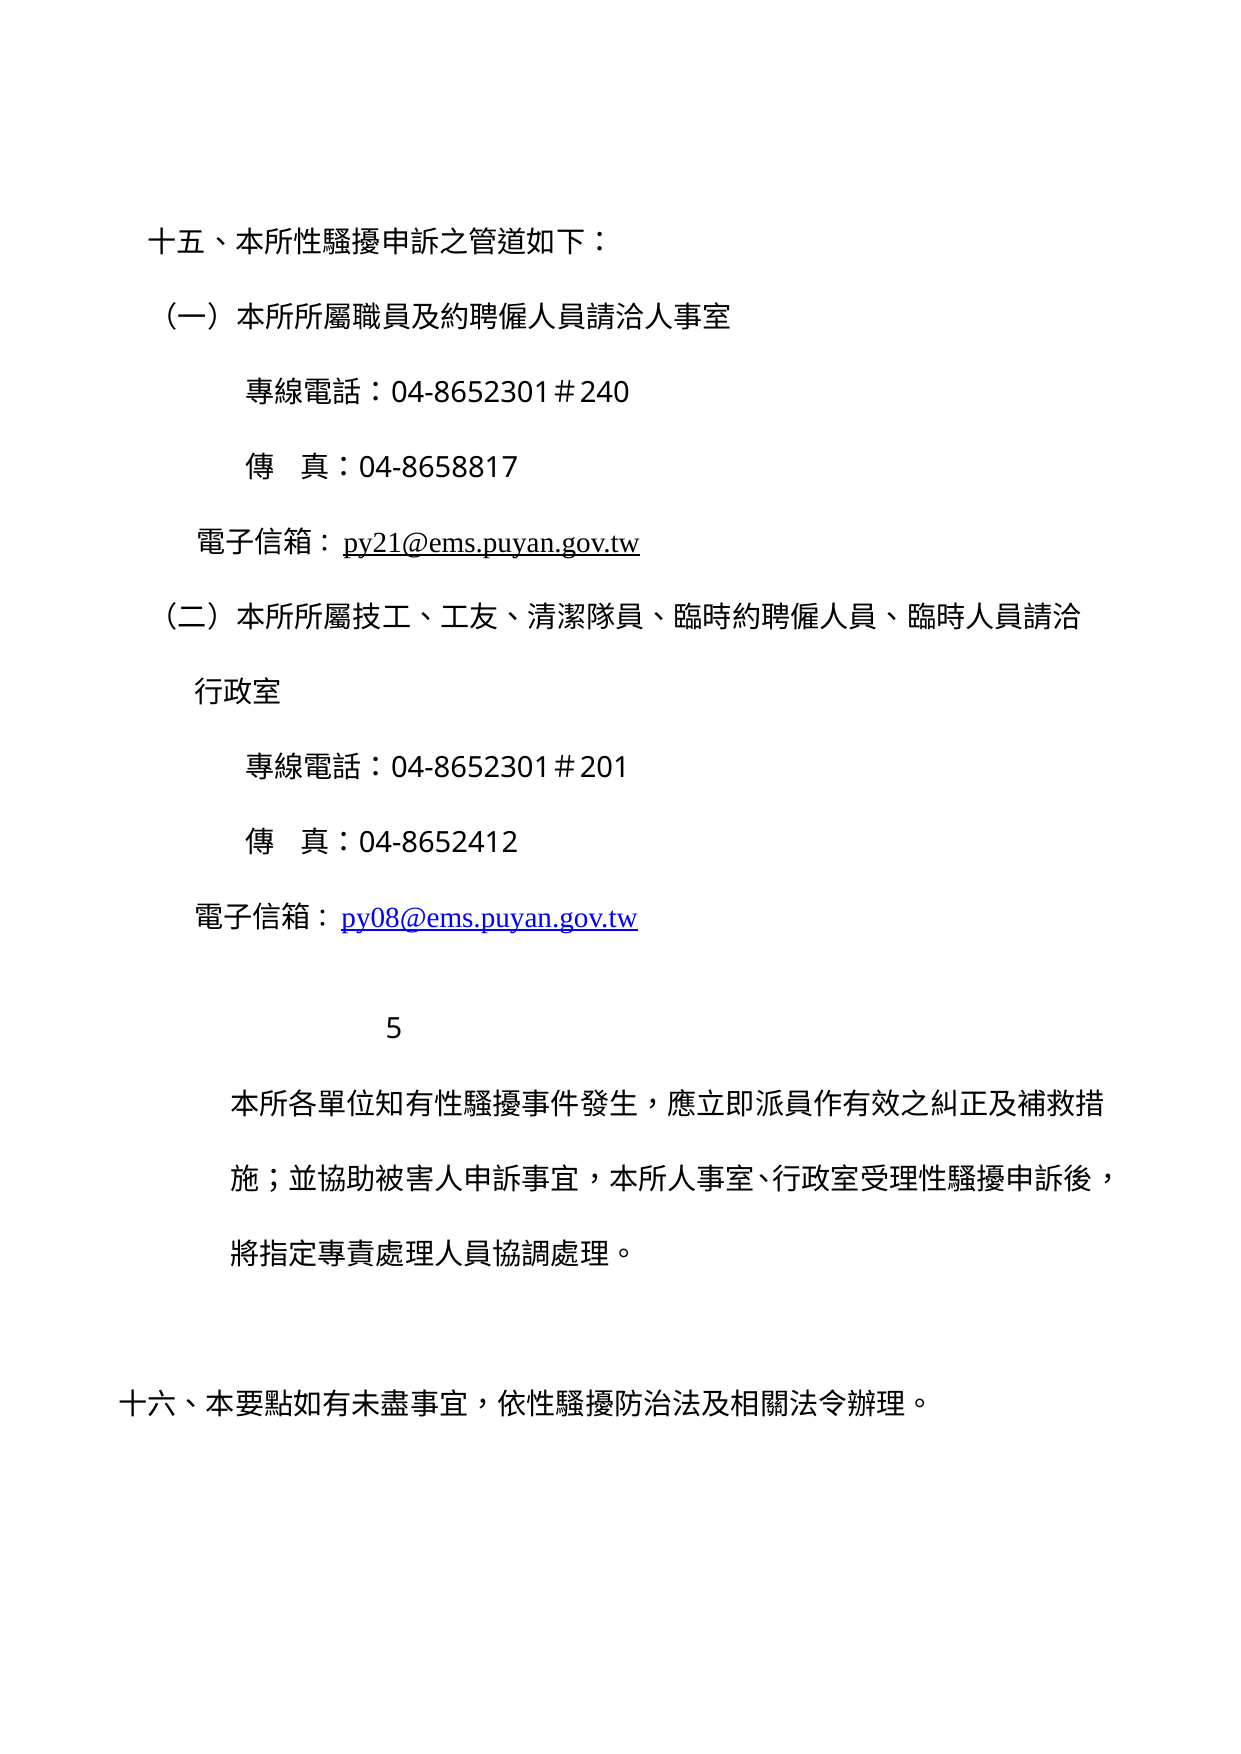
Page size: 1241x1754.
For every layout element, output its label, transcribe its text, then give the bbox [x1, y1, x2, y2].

text 專線電話：04-8652301＃240 [168, 352, 1122, 427]
text 5 [118, 989, 1122, 1064]
text （一）本所所屬職員及約聘僱人員請洽人事室 [118, 277, 1122, 352]
text （二）本所所屬技工、工友、清潔隊員、臨時約聘僱人員、臨時人員請洽 [118, 577, 1122, 652]
text 電子信箱： py08@ems.puyan.gov.tw [118, 877, 1122, 952]
text 十五、本所性騷擾申訴之管道如下： [147, 202, 1122, 277]
text 傳 真：04-8652412 [168, 802, 1122, 877]
text 十六、本要點如有未盡事宜，依性騷擾防治法及相關法令辦理。 [118, 1364, 1122, 1439]
text 將指定專責處理人員協調處理。 [168, 1214, 1122, 1289]
text 專線電話：04-8652301＃201 [168, 727, 1122, 802]
text 本所各單位知有性騷擾事件發生，應立即派員作有效之糾正及補救措 [168, 1064, 1122, 1139]
text 電子信箱： py21@ems.puyan.gov.tw [118, 502, 1122, 577]
text 傳 真：04-8658817 [168, 427, 1122, 502]
text 施；並協助被害人申訴事宜，本所人事室、行政室受理性騷擾申訴後， [168, 1139, 1122, 1214]
text 行政室 [118, 652, 1122, 727]
